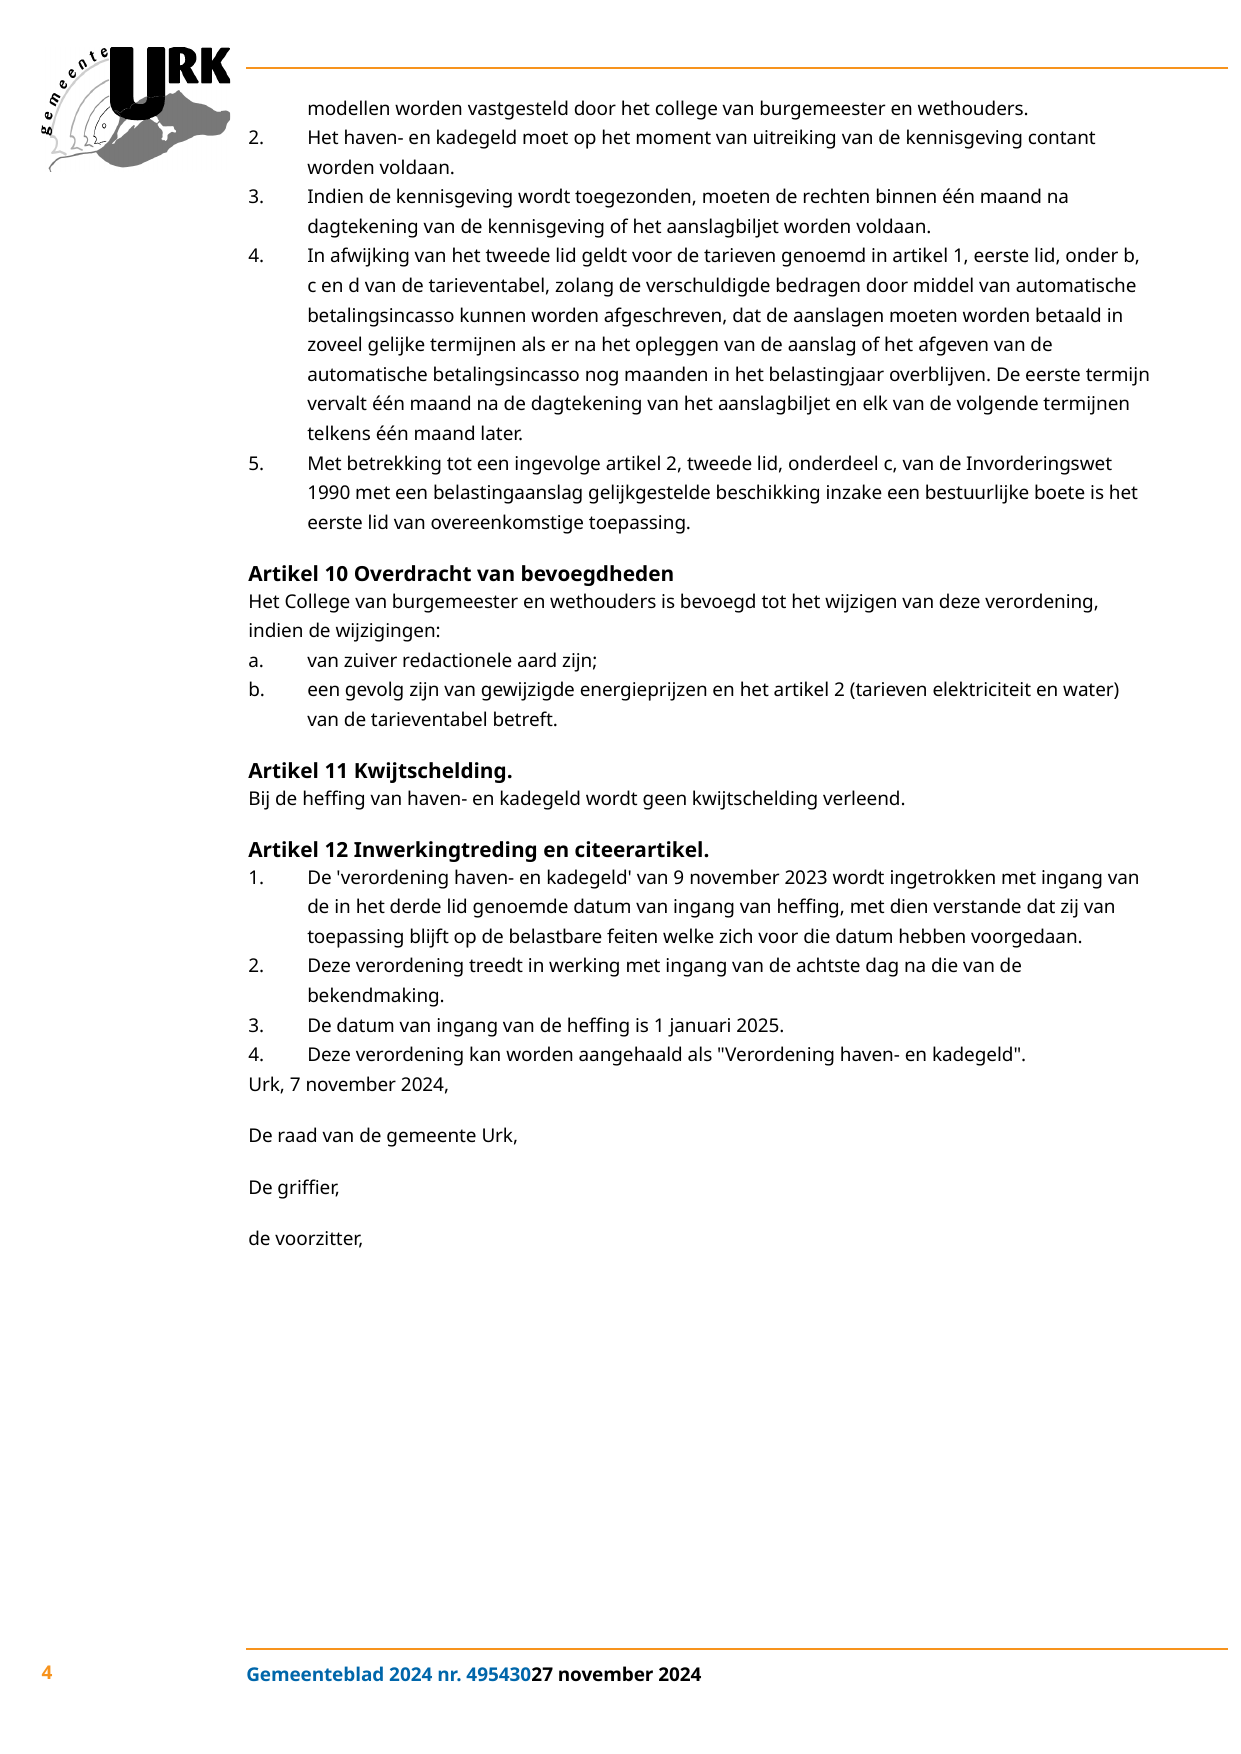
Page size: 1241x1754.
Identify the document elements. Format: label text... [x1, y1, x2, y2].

list Deze verordening kan worden aangehaald als "Verordening haven- en kadegeld". [248, 1041, 1152, 1067]
text de voorzitter, [248, 1225, 1152, 1251]
text De raad van de gemeente Urk, [248, 1122, 1152, 1148]
text Artikel 10 Overdracht van bevoegdheden [248, 559, 1152, 588]
list modellen worden vastgesteld door het college van burgemeester en wethouders. [248, 95, 1152, 121]
list van zuiver redactionele aard zijn; [248, 647, 1152, 673]
text Het College van burgemeester en wethouders is bevoegd tot het wijzigen van deze verordening, indien de wijzigingen: [248, 588, 1152, 643]
text Urk, 7 november 2024, [248, 1071, 1152, 1097]
text Artikel 12 Inwerkingtreding en citeerartikel. [248, 835, 1152, 864]
text Bij de heffing van haven- en kadegeld wordt geen kwijtschelding verleend. [248, 785, 1152, 811]
list Indien de kennisgeving wordt toegezonden, moeten de rechten binnen één maand na dagtekening van de kennisgeving of het aanslagbiljet worden voldaan. [248, 183, 1152, 239]
text Artikel 11 Kwijtschelding. [248, 757, 1152, 785]
list In afwijking van het tweede lid geldt voor de tarieven genoemd in artikel 1, eerste lid, onder b, c en d van de tarieventabel, zolang de verschuldigde bedragen door middel van automatische betalingsincasso kunnen worden afgeschreven, dat de aanslagen moeten worden betaald in zoveel gelijke termijnen als er na het opleggen van de aanslag of het afgeven van de automatische betalingsincasso nog maanden in het belastingjaar overblijven. De eerste termijn vervalt één maand na de dagtekening van het aanslagbiljet en elk van de volgende termijnen telkens één maand later. [248, 243, 1152, 446]
list Deze verordening treedt in werking met ingang van de achtste dag na die van de bekendmaking. [248, 953, 1152, 1008]
picture [41, 47, 231, 172]
list een gevolg zijn van gewijzigde energieprijzen en het artikel 2 (tarieven elektriciteit en water) van de tarieventabel betreft. [248, 677, 1152, 732]
list De datum van ingang van de heffing is 1 januari 2025. [248, 1012, 1152, 1037]
list Het haven- en kadegeld moet op het moment van uitreiking van de kennisgeving contant worden voldaan. [248, 124, 1152, 180]
text De griffier, [248, 1174, 1152, 1199]
list De 'verordening haven- en kadegeld' van 9 november 2023 wordt ingetrokken met ingang van de in het derde lid genoemde datum van ingang van heffing, met dien verstande dat zij van toepassing blijft op de belastbare feiten welke zich voor die datum hebben voorgedaan. [248, 864, 1152, 949]
list Met betrekking tot een ingevolge artikel 2, tweede lid, onderdeel c, van de Invorderingswet 1990 met een belastingaanslag gelijkgestelde beschikking inzake een bestuurlijke boete is het eerste lid van overeenkomstige toepassing. [248, 450, 1152, 535]
